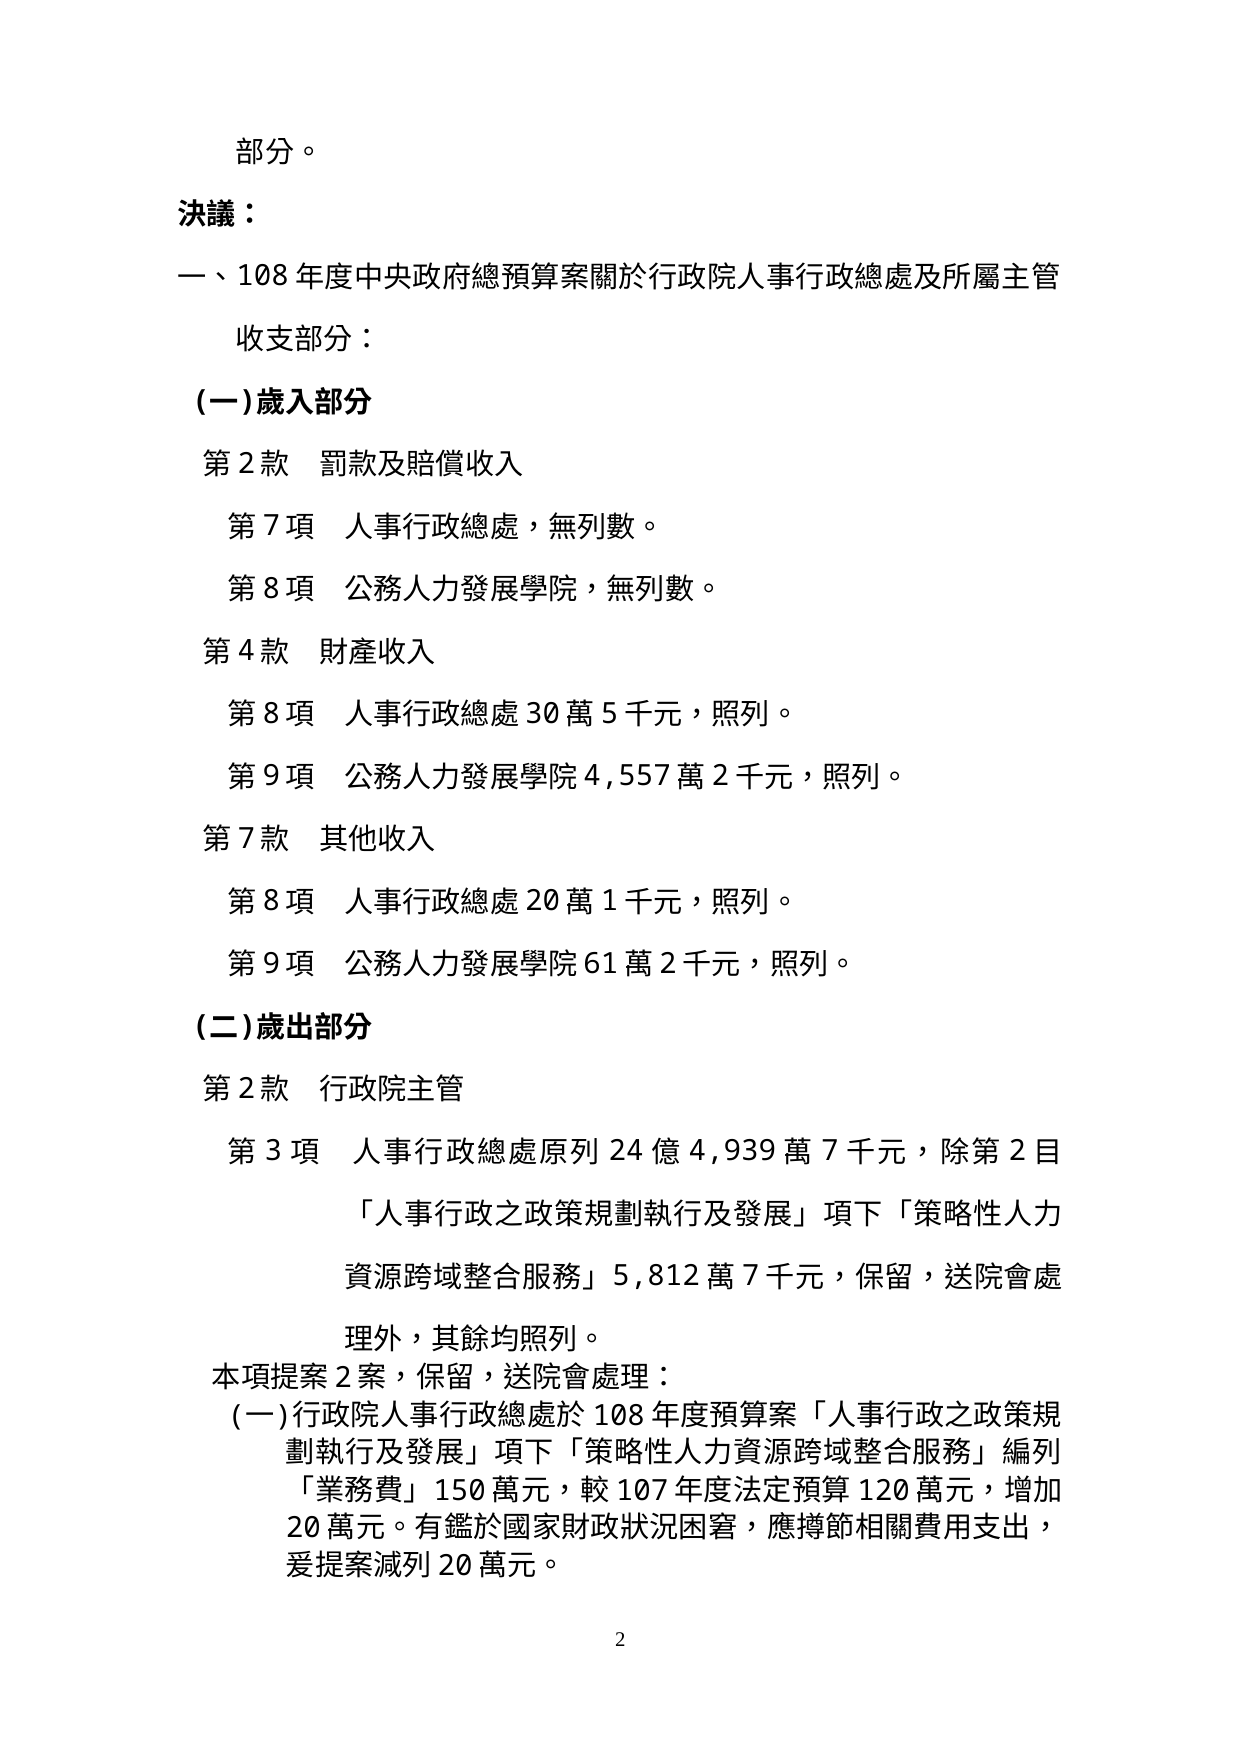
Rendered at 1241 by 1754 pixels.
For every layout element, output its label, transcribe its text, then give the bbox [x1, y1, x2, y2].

text 第8項 人事行政總處20萬1千元，照列。 [227, 858, 1063, 920]
text 第8項 公務人力發展學院，無列數。 [227, 545, 1063, 608]
text 第2款 行政院主管 [202, 1045, 1063, 1108]
text 本項提案2案，保留，送院會處理： [177, 1358, 1063, 1395]
text 第4款 財產收入 [202, 608, 1063, 670]
text (一)行政院人事行政總處於108年度預算案「人事行政之政策規劃執行及發展」項下「策略性人力資源跨域整合服務」編列「業務費」150萬元，較107年度法定預算120萬元，增加20萬元。有鑑於國家財政狀況困窘，應撙節相關費用支出，爰提案減列20萬元。 [227, 1395, 1063, 1583]
text 第7項 人事行政總處，無列數。 [227, 483, 1063, 545]
text 第9項 公務人力發展學院61萬2千元，照列。 [227, 920, 1063, 983]
text 決議： [177, 170, 1063, 233]
text 部分。 [177, 108, 1063, 170]
text 第2款 罰款及賠償收入 [202, 420, 1063, 483]
text 第7款 其他收入 [202, 795, 1063, 858]
text 第8項 人事行政總處30萬5千元，照列。 [227, 670, 1063, 733]
text (一)歲入部分 [177, 358, 1063, 420]
text 一、108年度中央政府總預算案關於行政院人事行政總處及所屬主管收支部分： [177, 233, 1063, 358]
text 第3項 人事行政總處原列24億4,939萬7千元，除第2目「人事行政之政策規劃執行及發展」項下「策略性人力資源跨域整合服務」5,812萬7千元，保留，送院會處理外，其餘均照列。 [227, 1108, 1063, 1358]
text (二)歲出部分 [177, 983, 1063, 1045]
text 第9項 公務人力發展學院4,557萬2千元，照列。 [227, 733, 1063, 795]
